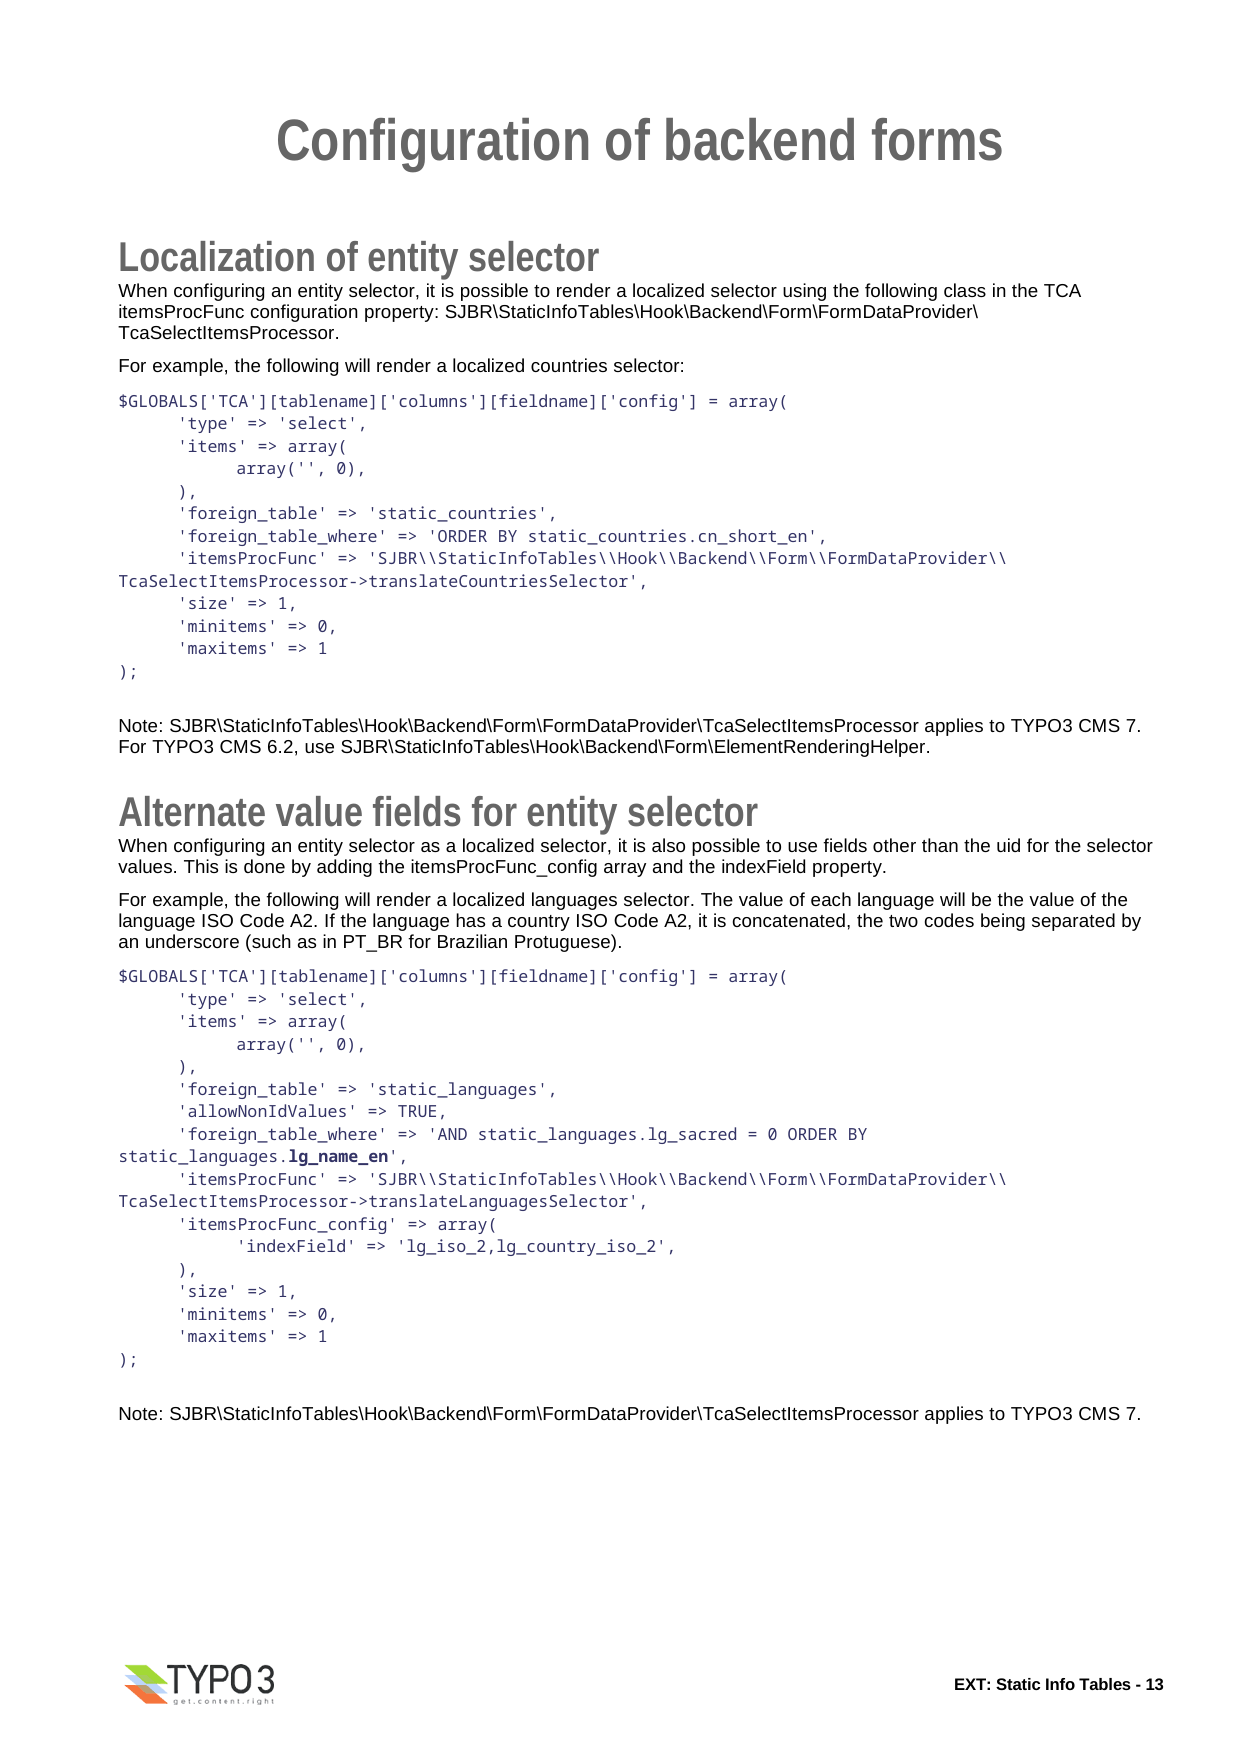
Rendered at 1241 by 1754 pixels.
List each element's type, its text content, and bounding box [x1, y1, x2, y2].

text 'size' => 1, [118, 592, 1163, 614]
subtitle Alternate value fields for entity selector [118, 787, 1163, 835]
text 'items' => array( [118, 434, 1163, 457]
text array('', 0), [118, 1033, 1163, 1055]
text ), [118, 479, 1163, 502]
text 'foreign_table_where' => 'AND static_languages.lg_sacred = 0 ORDER BY static_languages.lg_name_en', [118, 1123, 1163, 1168]
text array('', 0), [118, 457, 1163, 479]
text $GLOBALS['TCA'][tablename]['columns'][fieldname]['config'] = array( [118, 965, 1163, 988]
text 'maxitems' => 1 [118, 1325, 1163, 1348]
text For example, the following will render a localized countries selector: [118, 356, 1163, 377]
text ), [118, 1258, 1163, 1280]
text 'itemsProcFunc_config' => array( [118, 1213, 1163, 1235]
text ), [118, 1055, 1163, 1078]
text 'foreign_table_where' => 'ORDER BY static_countries.cn_short_en', [118, 524, 1163, 547]
text When configuring an entity selector, it is possible to render a localized selector using the following class in the TCA itemsProcFunc configuration property: SJBR\StaticInfoTables\Hook\Backend\Form\FormDataProvider\TcaSelectItemsProcessor. [118, 280, 1163, 343]
text Note: SJBR\StaticInfoTables\Hook\Backend\Form\FormDataProvider\TcaSelectItemsProcessor applies to TYPO3 CMS 7. [118, 1404, 1163, 1425]
text 'minitems' => 0, [118, 1303, 1163, 1325]
subtitle Localization of entity selector [118, 232, 1163, 280]
text ); [118, 659, 1163, 682]
text 'itemsProcFunc' => 'SJBR\\StaticInfoTables\\Hook\\Backend\\Form\\FormDataProvider\\TcaSelectItemsProcessor->translateCountriesSelector', [118, 547, 1163, 592]
text For example, the following will render a localized languages selector. The value of each language will be the value of the language ISO Code A2. If the language has a country ISO Code A2, it is concatenated, the two codes being separated by an underscore (such as in PT_BR for Brazilian Protuguese). [118, 890, 1163, 953]
text $GLOBALS['TCA'][tablename]['columns'][fieldname]['config'] = array( [118, 389, 1163, 412]
text 'foreign_table' => 'static_countries', [118, 502, 1163, 524]
text 'indexField' => 'lg_iso_2,lg_country_iso_2', [118, 1235, 1163, 1258]
text 'items' => array( [118, 1010, 1163, 1033]
text When configuring an entity selector as a localized selector, it is also possible to use fields other than the uid for the selector values. This is done by adding the itemsProcFunc_config array and the indexField property. [118, 835, 1163, 877]
text 'type' => 'select', [118, 412, 1163, 434]
text 'size' => 1, [118, 1280, 1163, 1303]
text 'foreign_table' => 'static_languages', [118, 1078, 1163, 1100]
text ); [118, 1348, 1163, 1370]
text 'maxitems' => 1 [118, 637, 1163, 659]
text 'type' => 'select', [118, 988, 1163, 1010]
text 'itemsProcFunc' => 'SJBR\\StaticInfoTables\\Hook\\Backend\\Form\\FormDataProvider\\TcaSelectItemsProcessor->translateLanguagesSelector', [118, 1168, 1163, 1213]
text 'allowNonIdValues' => TRUE, [118, 1100, 1163, 1123]
subtitle Configuration of backend forms [118, 106, 1163, 173]
text 'minitems' => 0, [118, 614, 1163, 637]
picture [119, 1659, 280, 1710]
text Note: SJBR\StaticInfoTables\Hook\Backend\Form\FormDataProvider\TcaSelectItemsProcessor applies to TYPO3 CMS 7. For TYPO3 CMS 6.2, use SJBR\StaticInfoTables\Hook\Backend\Form\ElementRenderingHelper. [118, 716, 1163, 758]
